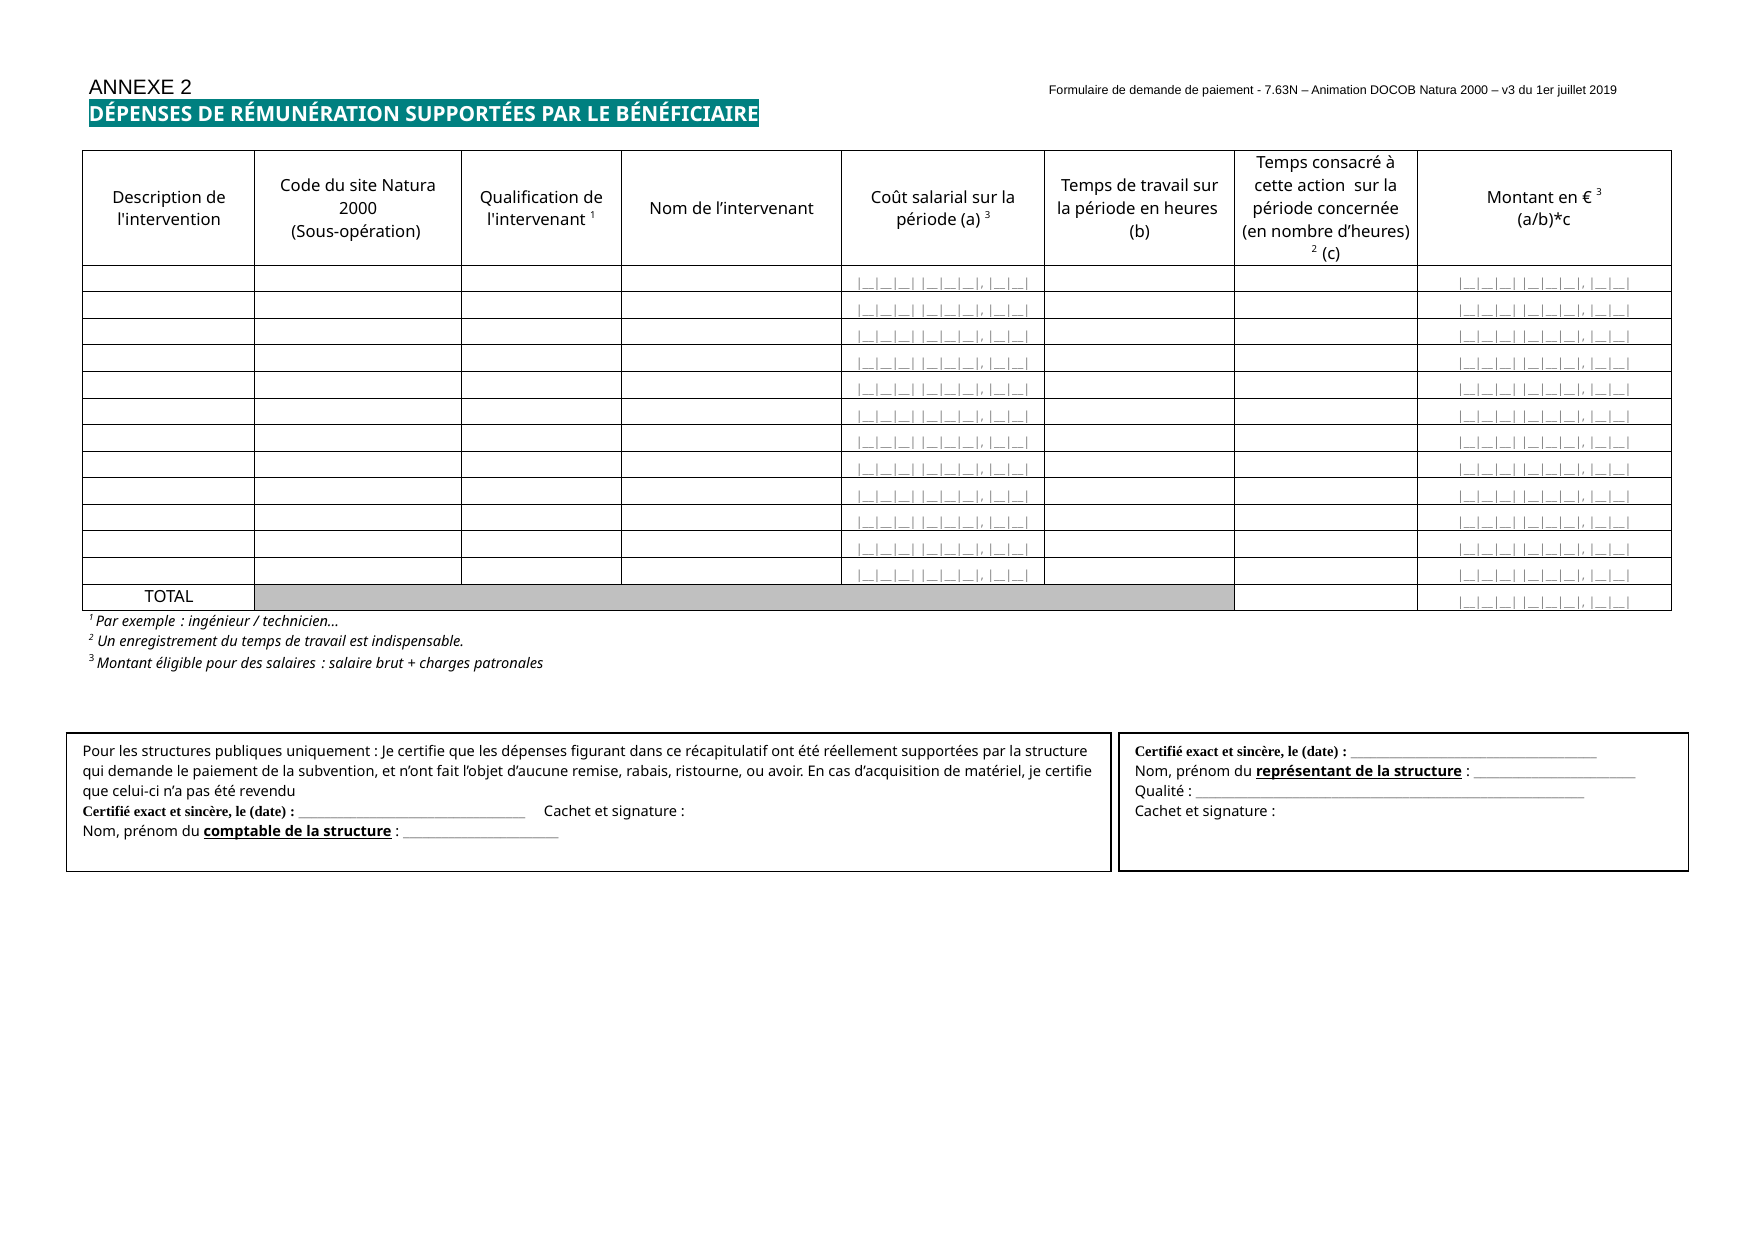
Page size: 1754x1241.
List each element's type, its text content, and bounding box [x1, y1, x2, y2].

table_cell [1045, 505, 1234, 530]
table_cell |__|__|__| |__|__|__|, |__|__| [1418, 558, 1671, 583]
text Nom, prénom du comptable de la structure : ________________________ [82, 821, 1096, 841]
table_cell [1045, 558, 1234, 583]
table_cell [622, 266, 841, 291]
table_cell [1235, 531, 1417, 557]
table_cell |__|__|__| |__|__|__|, |__|__| [842, 399, 1044, 424]
table_cell [83, 425, 254, 451]
table_cell [462, 425, 621, 451]
table_cell [622, 505, 841, 530]
text Certifié exact et sincère, le (date) : ______________________________________ [1134, 741, 1672, 761]
table_cell |__|__|__| |__|__|__|, |__|__| [842, 266, 1044, 291]
table_cell |__|__|__| |__|__|__|, |__|__| [1418, 345, 1671, 371]
table_cell [462, 372, 621, 397]
text 2 Un enregistrement du temps de travail est indispensable. [89, 631, 1665, 651]
table_header Temps consacré à cette action sur la période concernée (en nombre d’heures) 2 (c) [1235, 151, 1417, 265]
table_cell [1045, 531, 1234, 557]
table_header Qualification de l'intervenant 1 [462, 151, 621, 265]
table_cell |__|__|__| |__|__|__|, |__|__| [1418, 478, 1671, 504]
table_cell [83, 531, 254, 557]
table_cell |__|__|__| |__|__|__|, |__|__| [842, 505, 1044, 530]
table_cell [1045, 292, 1234, 318]
table_cell [1235, 399, 1417, 424]
table_cell [1235, 505, 1417, 530]
text Qualité : ____________________________________________________________ [1134, 781, 1672, 801]
table_cell [622, 452, 841, 477]
table_cell [255, 292, 461, 318]
table_cell [83, 292, 254, 318]
table_cell [622, 478, 841, 504]
table_cell [1235, 558, 1417, 583]
table_cell [462, 452, 621, 477]
table_header Nom de l’intervenant [622, 151, 841, 265]
table_cell [83, 505, 254, 530]
table_cell [1045, 345, 1234, 371]
table_cell TOTAL [83, 585, 254, 610]
table_header Temps de travail sur la période en heures (b) [1045, 151, 1234, 265]
table_cell [1045, 452, 1234, 477]
table_cell [83, 558, 254, 583]
table_cell |__|__|__| |__|__|__|, |__|__| [842, 478, 1044, 504]
table_header Description de l'intervention [83, 151, 254, 265]
table_header Coût salarial sur la période (a) 3 [842, 151, 1044, 265]
table_cell [622, 399, 841, 424]
text 1 Par exemple : ingénieur / technicien… [89, 611, 1665, 631]
table_cell |__|__|__| |__|__|__|, |__|__| [842, 558, 1044, 583]
table_cell [1235, 319, 1417, 344]
table_cell [83, 399, 254, 424]
table_cell [1045, 425, 1234, 451]
table_cell [1235, 585, 1417, 610]
table_cell [462, 478, 621, 504]
text 3 Montant éligible pour des salaires : salaire brut + charges patronales [89, 651, 1665, 673]
table_cell |__|__|__| |__|__|__|, |__|__| [842, 319, 1044, 344]
table_cell [622, 558, 841, 583]
table_cell |__|__|__| |__|__|__|, |__|__| [1418, 399, 1671, 424]
table_cell [1045, 372, 1234, 397]
table_cell [83, 345, 254, 371]
table_cell |__|__|__| |__|__|__|, |__|__| [1418, 425, 1671, 451]
table_cell [1045, 266, 1234, 291]
table_cell |__|__|__| |__|__|__|, |__|__| [1418, 319, 1671, 344]
table_cell [462, 345, 621, 371]
table_cell [462, 292, 621, 318]
text Pour les structures publiques uniquement : Je certifie que les dépenses figurant dans ce récapitulatif ont été réellement supportées par la structure qui demande le paiement de la subvention, et n’ont fait l’objet d’aucune remise, rabais, ristourne, ou avoir. En cas d’acquisition de matériel, je certifie que celui-ci n’a pas été revendu [82, 741, 1096, 801]
table_cell |__|__|__| |__|__|__|, |__|__| [842, 372, 1044, 397]
table_cell [1235, 266, 1417, 291]
table_cell [462, 399, 621, 424]
table_cell [1235, 452, 1417, 477]
table_cell |__|__|__| |__|__|__|, |__|__| [1418, 505, 1671, 530]
table_cell [1045, 478, 1234, 504]
table_cell [462, 319, 621, 344]
table_cell [255, 505, 461, 530]
table_cell [1235, 478, 1417, 504]
table_cell [622, 372, 841, 397]
table_cell [255, 372, 461, 397]
table_cell |__|__|__| |__|__|__|, |__|__| [842, 531, 1044, 557]
table_cell [462, 505, 621, 530]
subtitle Dépenses de rémunération supportées pAr le bénéficiaire [89, 99, 1665, 127]
table_cell [462, 531, 621, 557]
table_cell |__|__|__| |__|__|__|, |__|__| [842, 345, 1044, 371]
table_cell [622, 425, 841, 451]
table_cell [83, 266, 254, 291]
table_cell |__|__|__| |__|__|__|, |__|__| [1418, 452, 1671, 477]
table_cell [622, 345, 841, 371]
table_cell |__|__|__| |__|__|__|, |__|__| [1418, 585, 1671, 610]
table_cell [622, 292, 841, 318]
table_cell [255, 399, 461, 424]
table_cell [255, 558, 461, 583]
table_cell [1045, 399, 1234, 424]
table_cell [1045, 319, 1234, 344]
table_cell [83, 452, 254, 477]
text Cachet et signature : [1134, 801, 1672, 821]
text Certifié exact et sincère, le (date) : ___________________________________ Cachet et signature : [82, 801, 1096, 821]
table_cell [462, 266, 621, 291]
table_cell [255, 531, 461, 557]
table_cell |__|__|__| |__|__|__|, |__|__| [842, 292, 1044, 318]
table_header Montant en € 3 (a/b)*c [1418, 151, 1671, 265]
table_cell [1235, 292, 1417, 318]
table_cell [1235, 425, 1417, 451]
table_cell [622, 531, 841, 557]
table_cell [83, 372, 254, 397]
table_cell [255, 478, 461, 504]
table_cell [83, 478, 254, 504]
table_header Code du site Natura 2000 (Sous-opération) [255, 151, 461, 265]
table_cell |__|__|__| |__|__|__|, |__|__| [1418, 266, 1671, 291]
table_cell [83, 319, 254, 344]
table_cell [462, 558, 621, 583]
table_cell [255, 266, 461, 291]
table_cell [255, 452, 461, 477]
text Nom, prénom du représentant de la structure : _________________________ [1134, 761, 1672, 781]
table_cell [255, 425, 461, 451]
table_cell [255, 585, 1234, 610]
table_cell |__|__|__| |__|__|__|, |__|__| [842, 425, 1044, 451]
table_cell [1235, 345, 1417, 371]
table_cell |__|__|__| |__|__|__|, |__|__| [1418, 372, 1671, 397]
table_cell |__|__|__| |__|__|__|, |__|__| [842, 452, 1044, 477]
table_cell |__|__|__| |__|__|__|, |__|__| [1418, 531, 1671, 557]
table_cell [255, 345, 461, 371]
table_cell |__|__|__| |__|__|__|, |__|__| [1418, 292, 1671, 318]
table_cell [1235, 372, 1417, 397]
table_cell [255, 319, 461, 344]
table_cell [622, 319, 841, 344]
